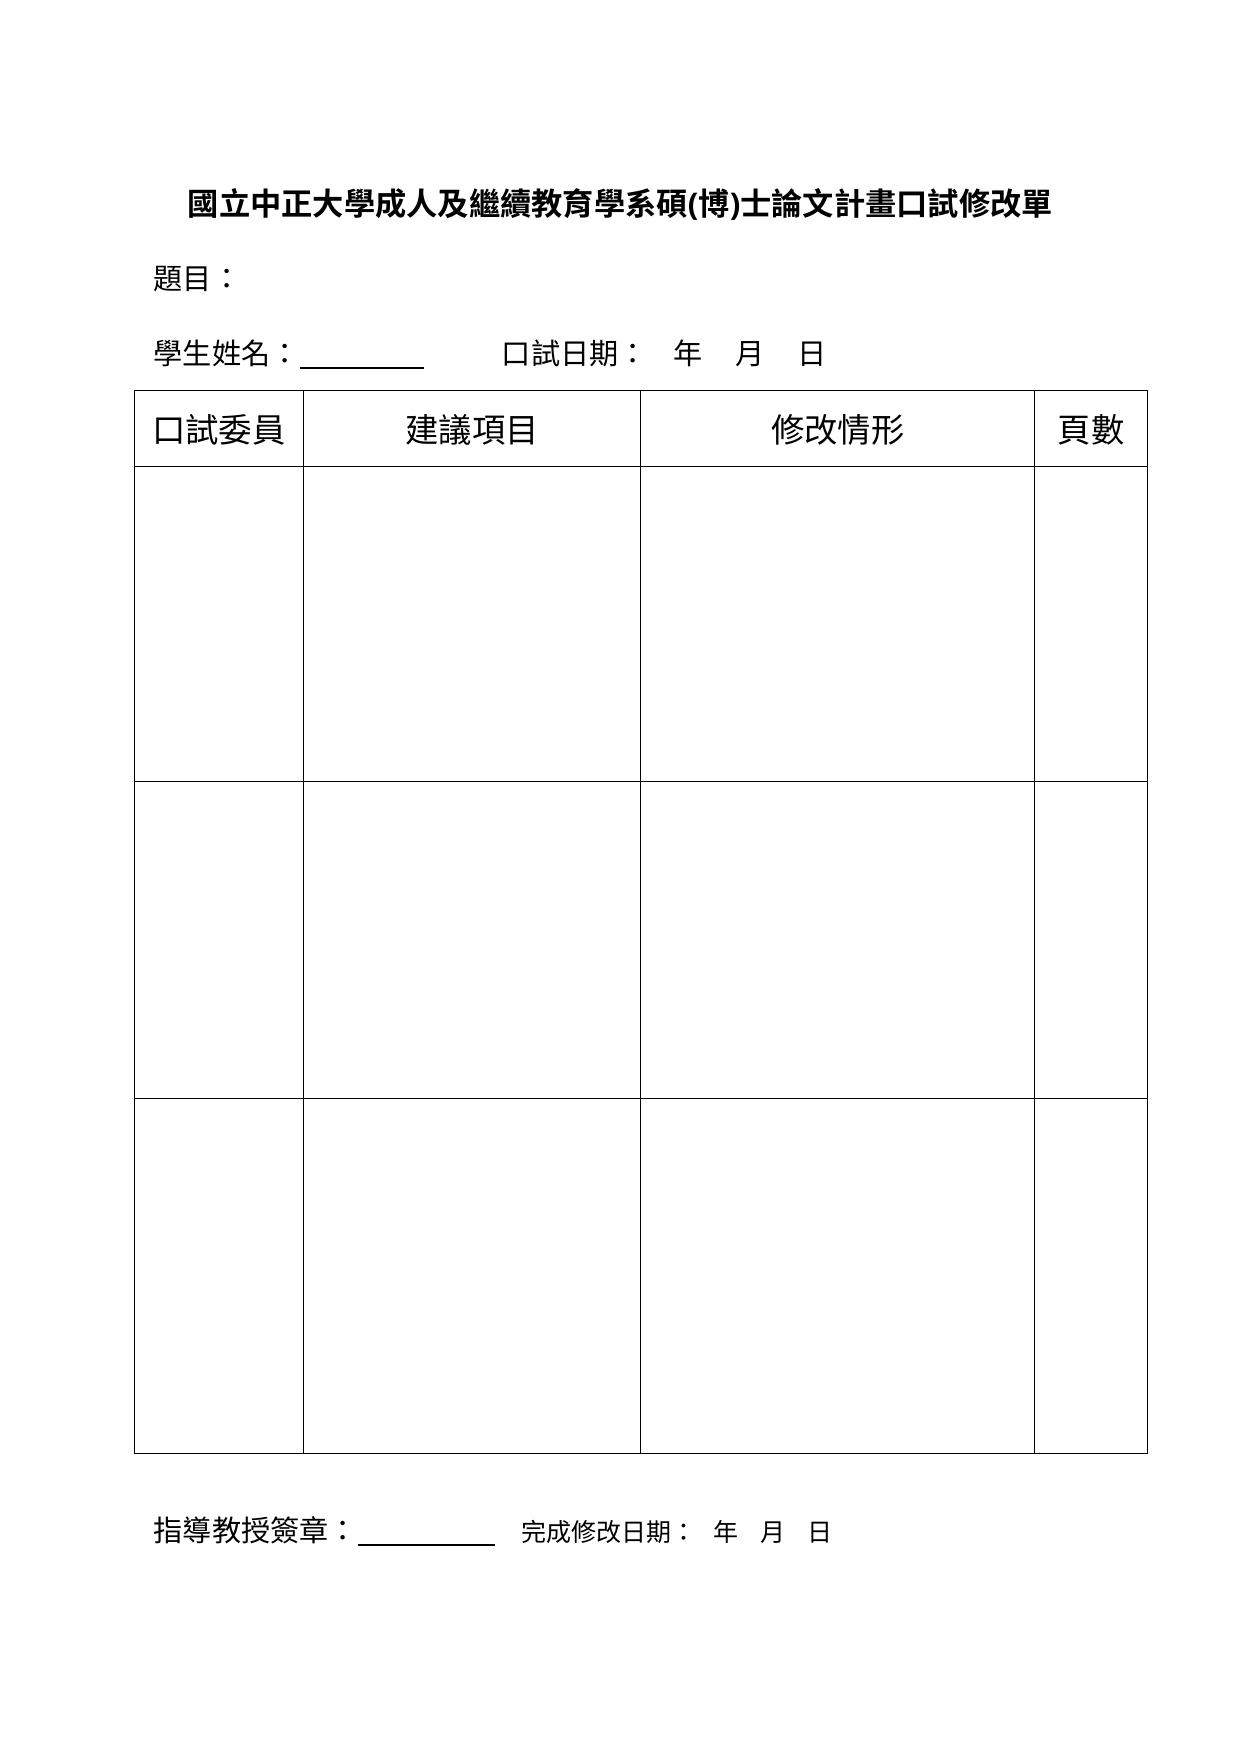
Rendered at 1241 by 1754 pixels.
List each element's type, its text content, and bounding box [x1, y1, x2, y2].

table_header 口試委員 [135, 391, 303, 466]
text 題目： [153, 239, 1087, 314]
table_cell [641, 782, 1034, 1098]
text 學生姓名： 口試日期： 年 月 日 [153, 314, 1087, 389]
table_cell [304, 782, 640, 1098]
table_header 建議項目 [304, 391, 640, 466]
table_cell [1035, 467, 1147, 781]
table_header 頁數 [1035, 391, 1147, 466]
table_header 修改情形 [641, 391, 1034, 466]
table_cell [304, 467, 640, 781]
text 國立中正大學成人及繼續教育學系碩(博)士論文計畫口試修改單 [153, 164, 1087, 239]
table_cell [135, 467, 303, 781]
table_cell [135, 1099, 303, 1453]
table_cell [304, 1099, 640, 1453]
table_cell [1035, 782, 1147, 1098]
table_cell [641, 467, 1034, 781]
text 指導教授簽章： 完成修改日期： 年 月 日 [153, 1492, 1087, 1567]
table_cell [1035, 1099, 1147, 1453]
table_cell [135, 782, 303, 1098]
table_cell [641, 1099, 1034, 1453]
